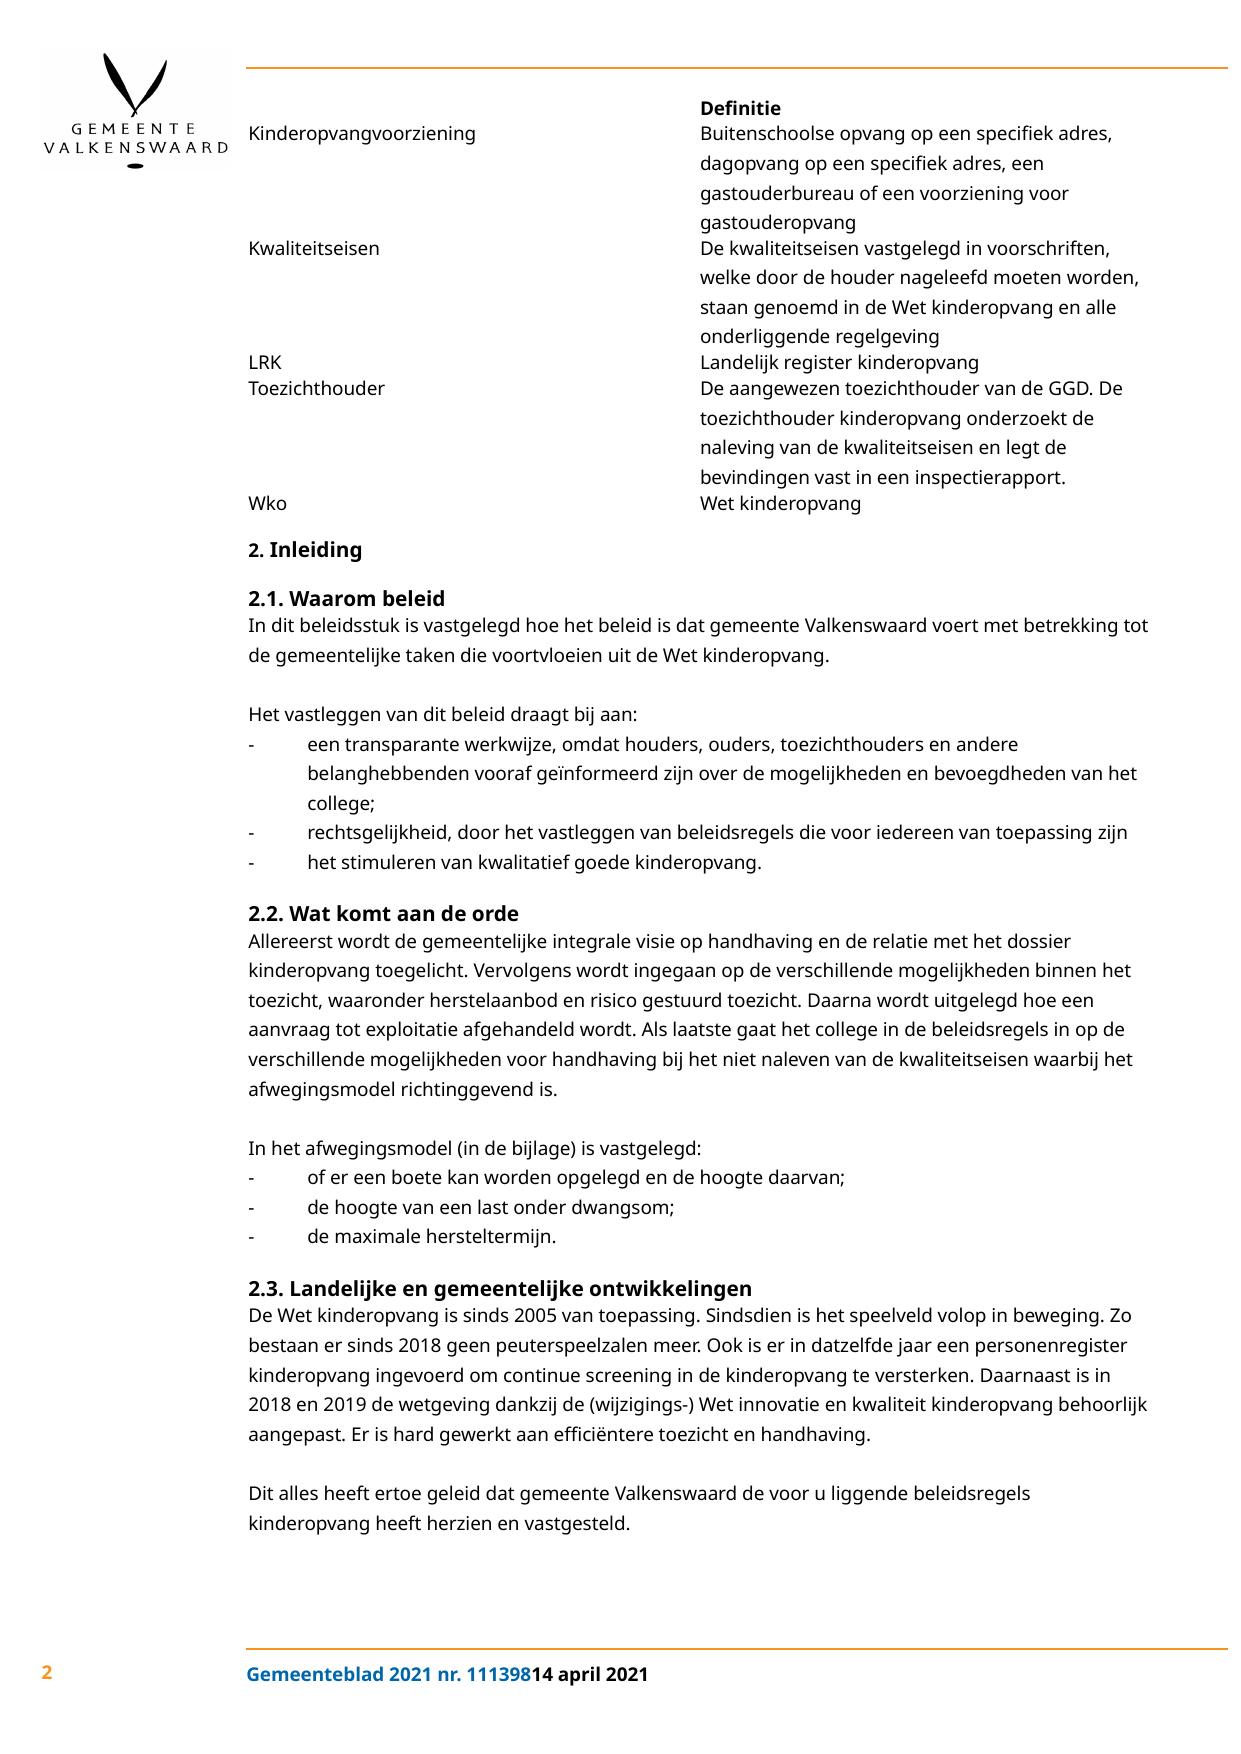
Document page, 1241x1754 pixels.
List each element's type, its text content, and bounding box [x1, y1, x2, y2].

table_cell Toezichthouder [248, 375, 700, 490]
table_header [248, 95, 700, 121]
text In dit beleidsstuk is vastgelegd hoe het beleid is dat gemeente Valkenswaard voert met betrekking tot de gemeentelijke taken die voortvloeien uit de Wet kinderopvang. [248, 612, 1152, 668]
table_cell LRK [248, 350, 700, 375]
table_cell Wko [248, 490, 700, 515]
text Het vastleggen van dit beleid draagt bij aan: [248, 701, 1152, 727]
list de hoogte van een last onder dwangsom; [248, 1194, 1152, 1220]
table_cell Wet kinderopvang [700, 490, 1152, 515]
table_cell De aangewezen toezichthouder van de GGD. De toezichthouder kinderopvang onderzoekt de naleving van de kwaliteitseisen en legt de bevindingen vast in een inspectierapport. [700, 375, 1152, 490]
text De Wet kinderopvang is sinds 2005 van toepassing. Sindsdien is het speelveld volop in beweging. Zo bestaan er sinds 2018 geen peuterspeelzalen meer. Ook is er in datzelfde jaar een personenregister kinderopvang ingevoerd om continue screening in de kinderopvang te versterken. Daarnaast is in 2018 en 2019 de wetgeving dankzij de (wijzigings-) Wet innovatie en kwaliteit kinderopvang behoorlijk aangepast. Er is hard gewerkt aan efficiëntere toezicht en handhaving. [248, 1303, 1152, 1447]
picture [41, 47, 231, 172]
list of er een boete kan worden opgelegd en de hoogte daarvan; [248, 1164, 1152, 1190]
table_cell De kwaliteitseisen vastgelegd in voorschriften, welke door de houder nageleefd moeten worden, staan genoemd in de Wet kinderopvang en alle onderliggende regelgeving [700, 235, 1152, 349]
text 2. Inleiding [248, 535, 1152, 563]
text 2.3. Landelijke en gemeentelijke ontwikkelingen [248, 1274, 1152, 1303]
table_cell Landelijk register kinderopvang [700, 350, 1152, 375]
list het stimuleren van kwalitatief goede kinderopvang. [248, 849, 1152, 875]
list de maximale hersteltermijn. [248, 1224, 1152, 1249]
table_cell Buitenschoolse opvang op een specifiek adres, dagopvang op een specifiek adres, een gastouderbureau of een voorziening voor gastouderopvang [700, 121, 1152, 235]
list een transparante werkwijze, omdat houders, ouders, toezichthouders en andere belanghebbenden vooraf geïnformeerd zijn over de mogelijkheden en bevoegdheden van het college; [248, 731, 1152, 816]
text In het afwegingsmodel (in de bijlage) is vastgelegd: [248, 1135, 1152, 1161]
text Allereerst wordt de gemeentelijke integrale visie op handhaving en de relatie met het dossier kinderopvang toegelicht. Vervolgens wordt ingegaan op de verschillende mogelijkheden binnen het toezicht, waaronder herstelaanbod en risico gestuurd toezicht. Daarna wordt uitgelegd hoe een aanvraag tot exploitatie afgehandeld wordt. Als laatste gaat het college in de beleidsregels in op de verschillende mogelijkheden voor handhaving bij het niet naleven van de kwaliteitseisen waarbij het afwegingsmodel richtinggevend is. [248, 928, 1152, 1102]
table_cell Kwaliteitseisen [248, 235, 700, 349]
text Dit alles heeft ertoe geleid dat gemeente Valkenswaard de voor u liggende beleidsregels kinderopvang heeft herzien en vastgesteld. [248, 1480, 1152, 1535]
table_header Definitie [700, 95, 1152, 121]
table_cell Kinderopvangvoorziening [248, 121, 700, 235]
text 2.1. Waarom beleid [248, 584, 1152, 612]
list rechtsgelijkheid, door het vastleggen van beleidsregels die voor iedereen van toepassing zijn [248, 819, 1152, 845]
text 2.2. Wat komt aan de orde [248, 899, 1152, 928]
